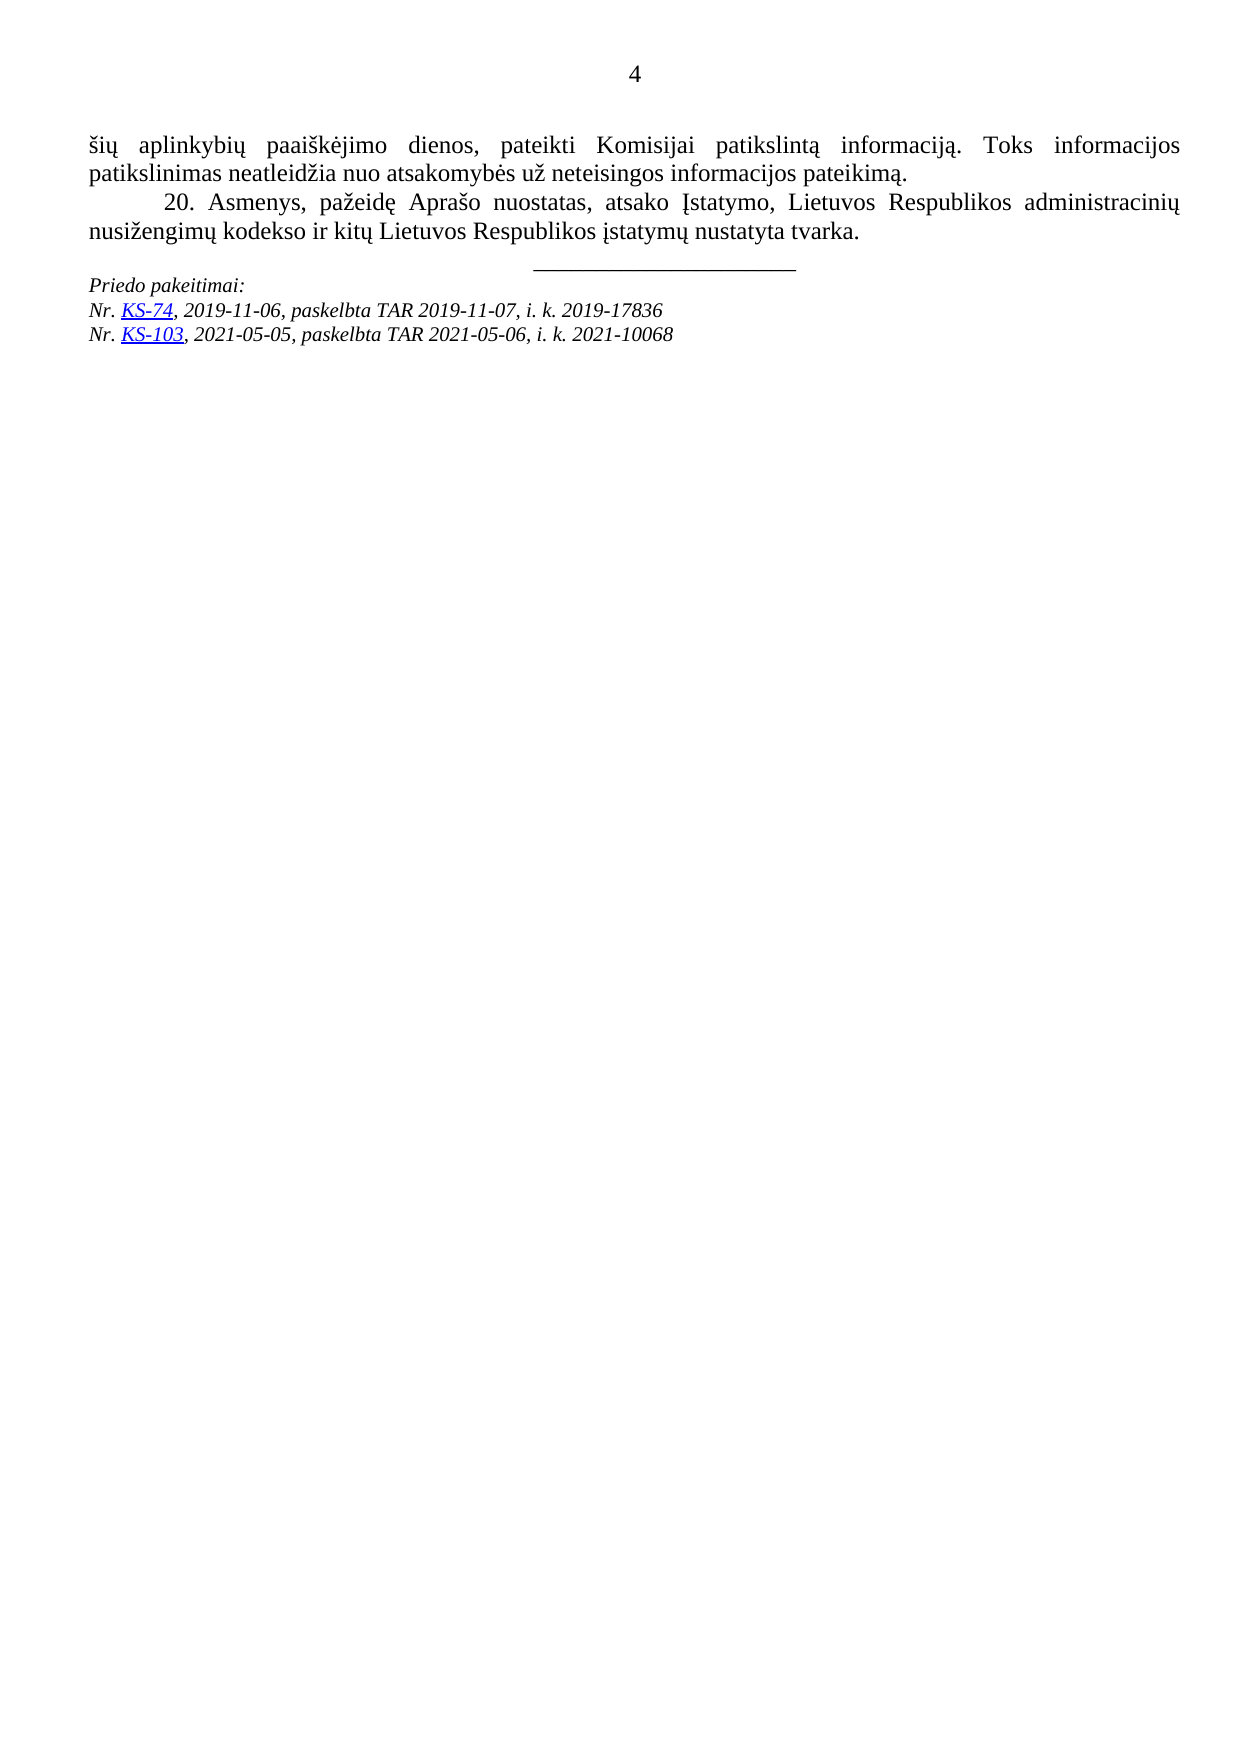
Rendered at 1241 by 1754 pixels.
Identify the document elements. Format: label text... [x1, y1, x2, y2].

text Priedo pakeitimai: [89, 273, 1181, 297]
text Nr. KS-74, 2019-11-06, paskelbta TAR 2019-11-07, i. k. 2019-17836 [89, 297, 1181, 322]
text 20. Asmenys, pažeidę Aprašo nuostatas, atsako Įstatymo, Lietuvos Respublikos administracinių nusižengimų kodekso ir kitų Lietuvos Respublikos įstatymų nustatyta tvarka. [89, 187, 1181, 245]
text Nr. KS-103, 2021-05-05, paskelbta TAR 2021-05-06, i. k. 2021-10068 [89, 322, 1181, 346]
text _____________________ [89, 245, 1181, 273]
text šių aplinkybių paaiškėjimo dienos, pateikti Komisijai patikslintą informaciją. Toks informacijos patikslinimas neatleidžia nuo atsakomybės už neteisingos informacijos pateikimą. [89, 130, 1181, 187]
